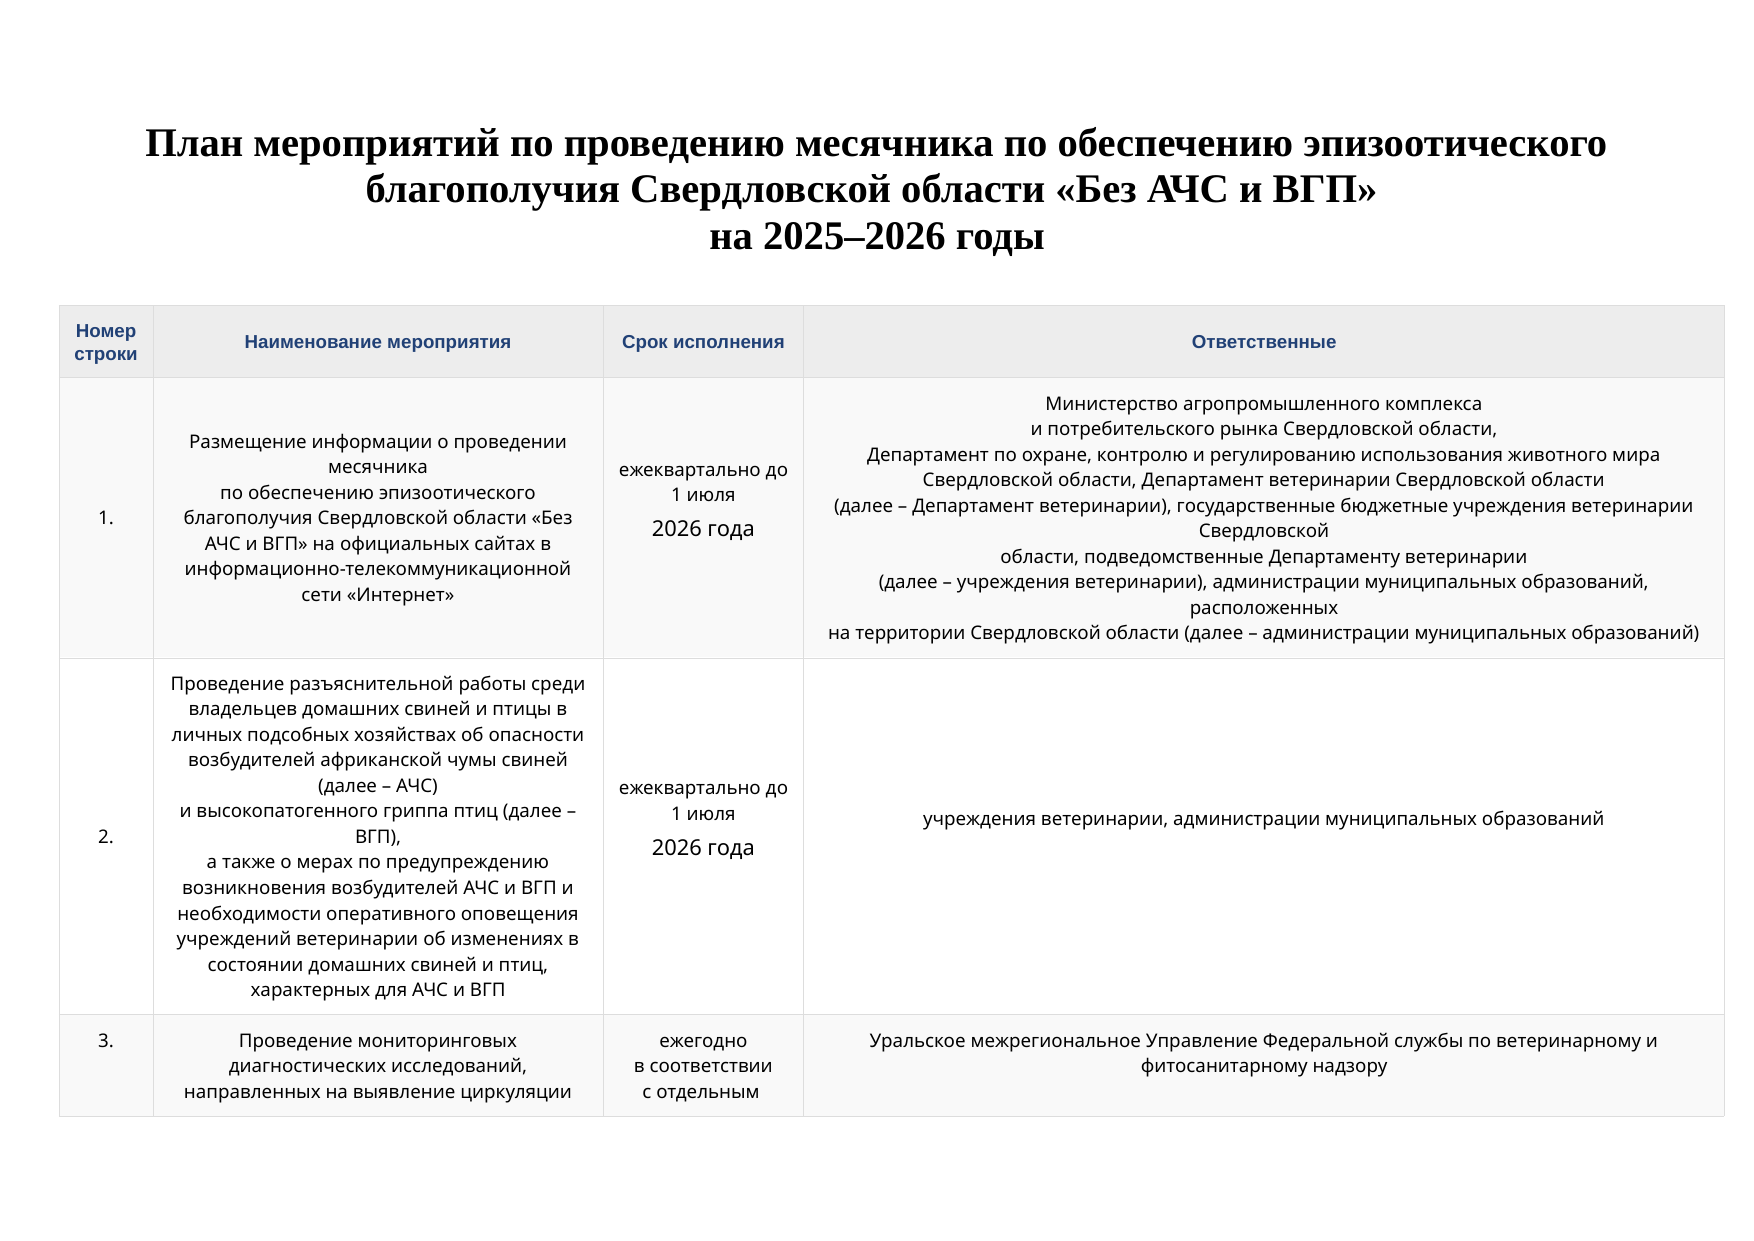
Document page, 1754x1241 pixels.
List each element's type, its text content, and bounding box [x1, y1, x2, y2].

table_cell 1. [60, 378, 153, 657]
table_cell Министерство агропромышленного комплекса и потребительского рынка Свердловской области, Департамент по охране, контролю и регулированию использования животного мира Свердловской области, Департамент ветеринарии Свердловской области (далее – Департамент ветеринарии), государственные бюджетные учреждения ветеринарии Свердловской области, подведомственные Департаменту ветеринарии (далее – учреждения ветеринарии), администрации муниципальных образований, расположенных на территории Свердловской области (далее – администрации муниципальных образований) [804, 378, 1724, 657]
table_cell 3. [60, 1015, 153, 1116]
subtitle План мероприятий по проведению месячника по обеспечению эпизоотического благополучия Свердловской области «Без АЧС и ВГП» [118, 118, 1636, 212]
table_header Наименование мероприятия [154, 306, 603, 377]
table_header Срок исполнения [604, 306, 803, 377]
table_cell Проведение мониторинговых диагностических исследований, направленных на выявление циркуляции [154, 1015, 603, 1116]
table_cell учреждения ветеринарии, администрации муниципальных образований [804, 659, 1724, 1014]
table_header Номер строки [60, 306, 153, 377]
table_cell 2. [60, 659, 153, 1014]
table_cell Размещение информации о проведении месячника по обеспечению эпизоотического благополучия Свердловской области «Без АЧС и ВГП» на официальных сайтах в информационно-телекоммуникационной сети «Интернет» [154, 378, 603, 657]
table_cell Уральское межрегиональное Управление Федеральной службы по ветеринарному и фитосанитарному надзору [804, 1015, 1724, 1116]
table_cell ежеквартально до 1 июля 2026 года [604, 378, 803, 657]
subtitle на 2025–2026 годы [118, 212, 1636, 258]
table_cell ежеквартально до 1 июля 2026 года [604, 659, 803, 1014]
table_header Ответственные [804, 306, 1724, 377]
table_cell ежегодно в соответствии с отдельным [604, 1015, 803, 1116]
table_cell Проведение разъяснительной работы среди владельцев домашних свиней и птицы в личных подсобных хозяйствах об опасности возбудителей африканской чумы свиней (далее – АЧС) и высокопатогенного гриппа птиц (далее – ВГП), а также о мерах по предупреждению возникновения возбудителей АЧС и ВГП и необходимости оперативного оповещения учреждений ветеринарии об изменениях в состоянии домашних свиней и птиц, характерных для АЧС и ВГП [154, 659, 603, 1014]
